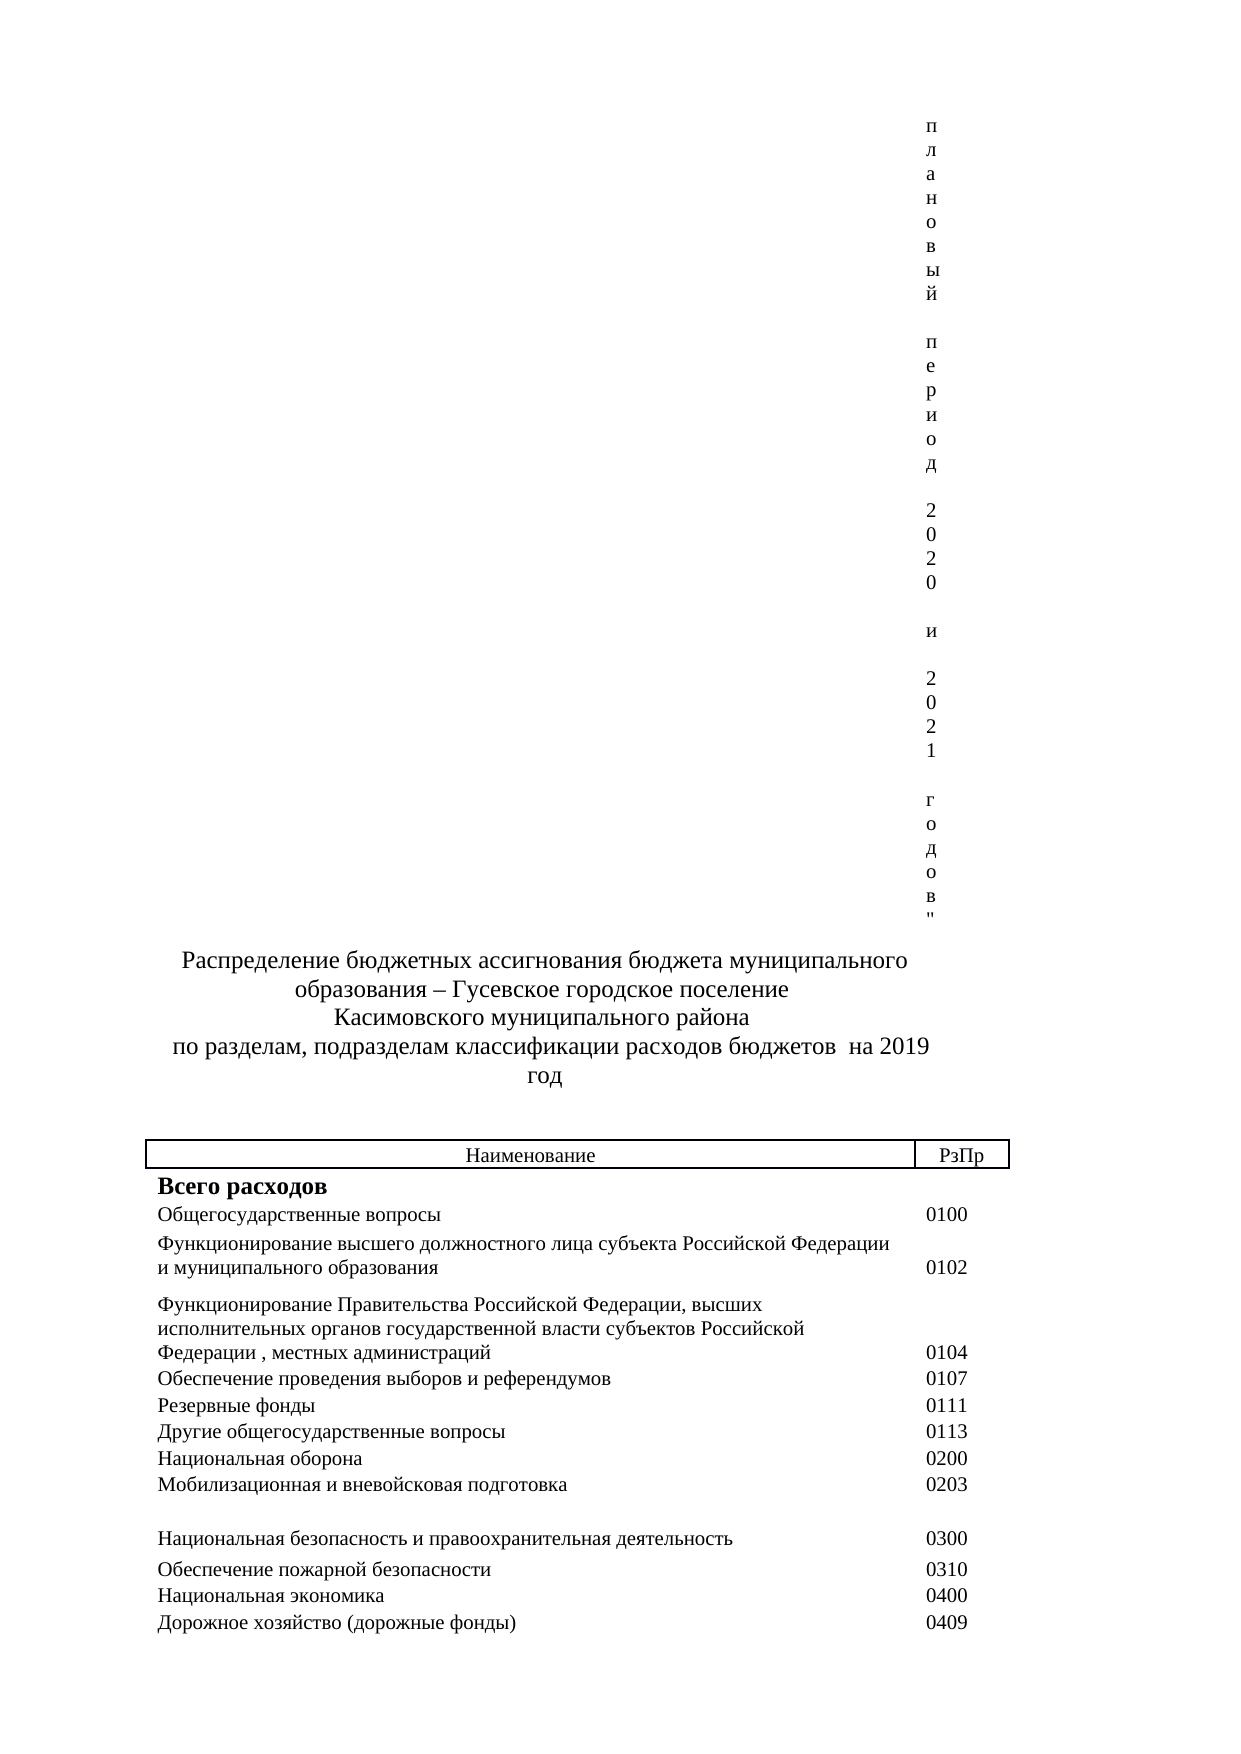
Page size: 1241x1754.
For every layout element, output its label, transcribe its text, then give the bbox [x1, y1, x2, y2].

table_cell Наименование [147, 1141, 914, 1167]
table_cell Всего расходов [146, 1169, 914, 1199]
table_cell Дорожное хозяйство (дорожные фонды) [146, 1608, 914, 1634]
table_cell 0200 [915, 1443, 1009, 1470]
table_cell 0203 [915, 1470, 1009, 1496]
table_cell Функционирование Правительства Российской Федерации, высших исполнительных органов государственной власти субъектов Российской Федерации , местных администраций [146, 1279, 914, 1364]
table_cell [915, 1169, 1009, 1199]
table_cell Распределение бюджетных ассигнования бюджета муниципального образования – Гусевское городское поселение Касимовского муниципального района по разделам, подразделам классификации расходов бюджетов на 2019 год [146, 931, 943, 1103]
table_cell Обеспечение проведения выборов и референдумов [146, 1364, 914, 1390]
table_cell 0102 [915, 1226, 1009, 1279]
table_cell 0310 [915, 1550, 1009, 1581]
table_cell 0111 [915, 1390, 1009, 1417]
table_cell Другие общегосударственные вопросы [146, 1417, 914, 1443]
table_cell Национальная экономика [146, 1581, 914, 1607]
table_cell 0409 [915, 1608, 1009, 1634]
table_cell 0300 [915, 1496, 1009, 1549]
table_cell Национальная безопасность и правоохранительная деятельность [146, 1496, 914, 1549]
table_cell Резервные фонды [146, 1390, 914, 1417]
table_cell Общегосударственные вопросы [146, 1200, 914, 1226]
table_cell Мобилизационная и вневойсковая подготовка [146, 1470, 914, 1496]
table_cell 0104 [915, 1279, 1009, 1364]
table_cell [146, 1103, 914, 1139]
table_cell 0400 [915, 1581, 1009, 1607]
table_cell [915, 1103, 1009, 1139]
table_header [146, 89, 914, 931]
table_cell Обеспечение пожарной безопасности [146, 1550, 914, 1581]
table_cell 0113 [915, 1417, 1009, 1443]
table_cell РзПр [916, 1141, 1008, 1167]
table_cell Функционирование высшего должностного лица субъекта Российской Федерации и муниципального образования [146, 1226, 914, 1279]
table_cell 0107 [915, 1364, 1009, 1390]
table_cell 0100 [915, 1200, 1009, 1226]
table_cell Национальная оборона [146, 1443, 914, 1470]
table_header плановый период 2020 и 2021 годов" [915, 89, 943, 931]
